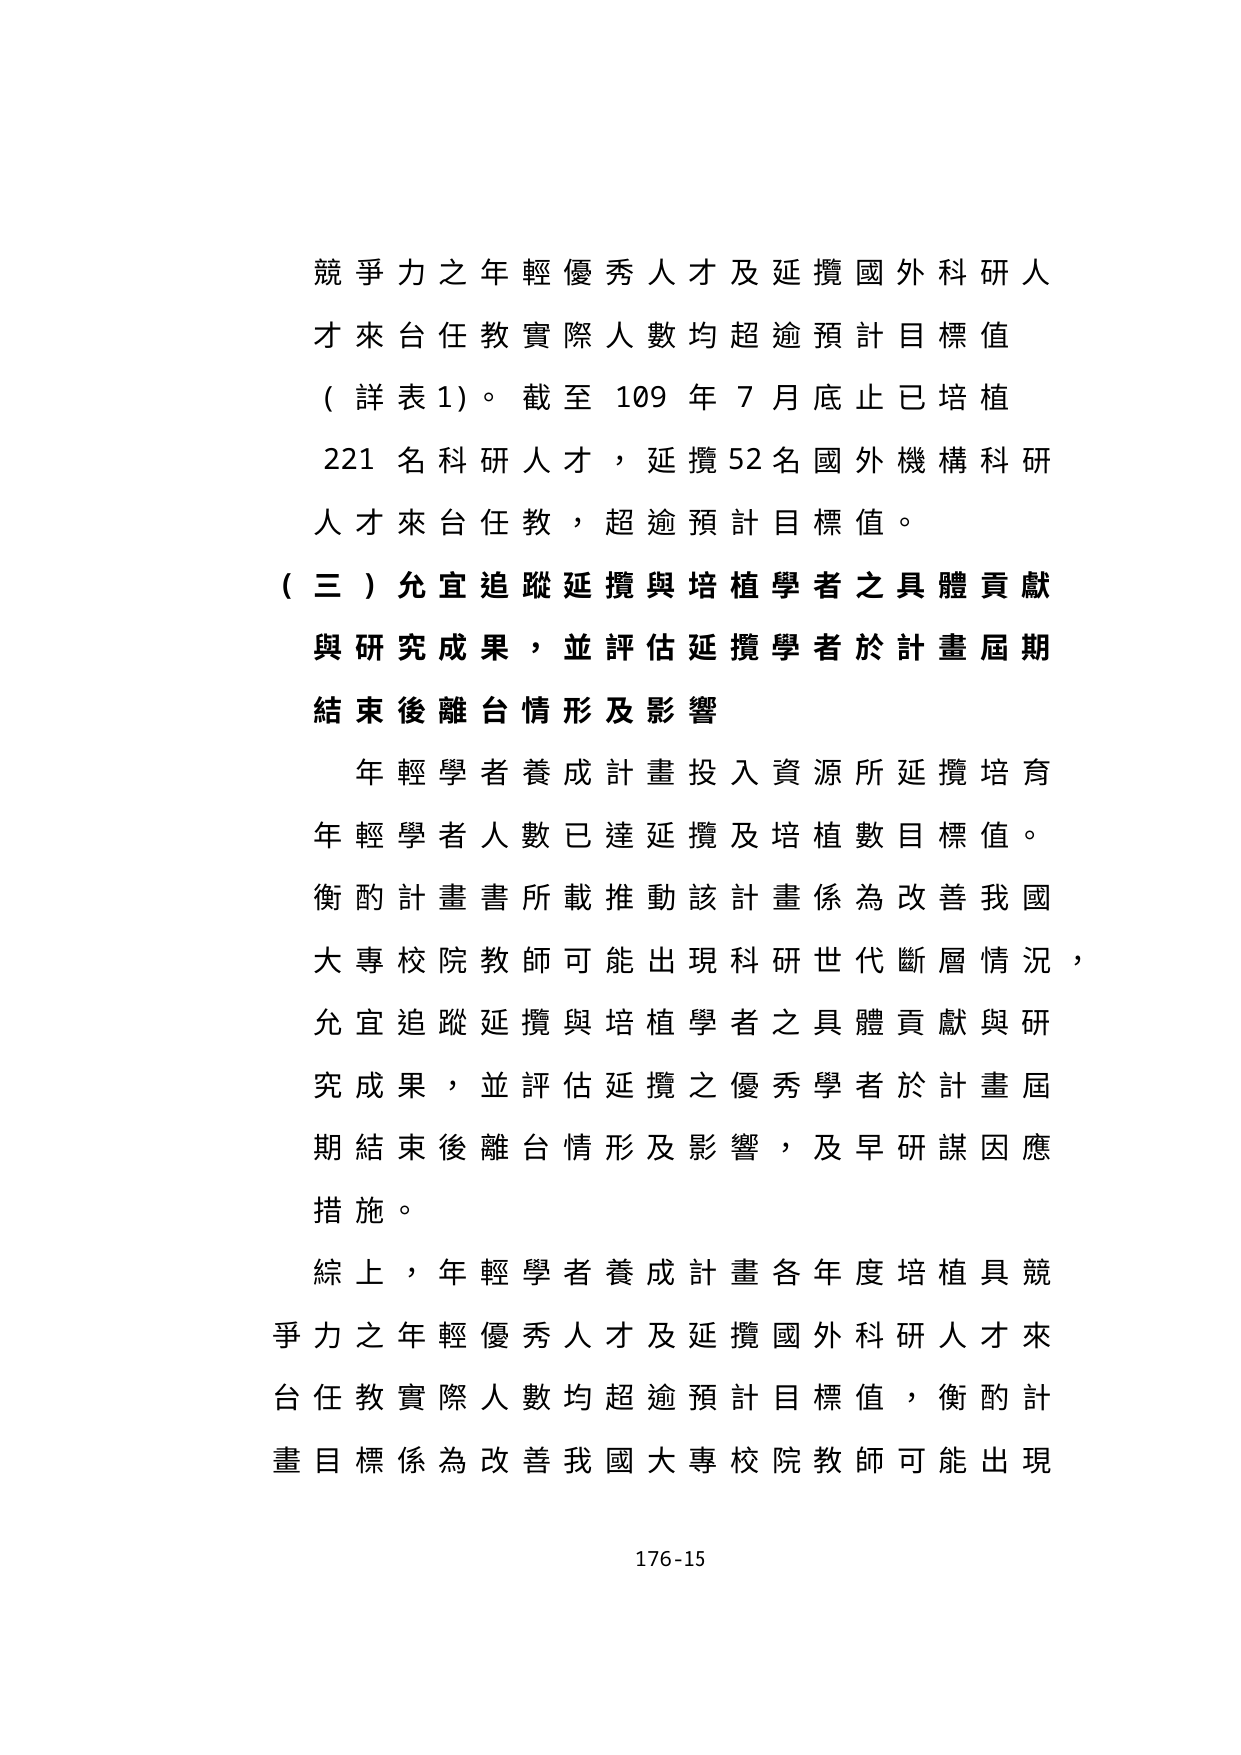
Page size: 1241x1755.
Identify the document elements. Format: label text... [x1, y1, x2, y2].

text 年輕學者養成計畫投入資源所延攬培育年輕學者人數已達延攬及培植數目標值。衡酌計畫書所載推動該計畫係為改善我國大專校院教師可能出現科研世代斷層情況，允宜追蹤延攬與培植學者之具體貢獻與研究成果，並評估延攬之優秀學者於計畫屆期結束後離台情形及影響，及早研謀因應措施。 [271, 729, 1057, 1229]
text (三)允宜追蹤延攬與培植學者之具體貢獻與研究成果，並評估延攬學者於計畫屆期結束後離台情形及影響 [241, 542, 1057, 729]
text 競爭力之年輕優秀人才及延攬國外科研人才來台任教實際人數均超逾預計目標值(詳表1)。截至109年7月底止已培植221名科研人才，延攬52名國外機構科研人才來台任教，超逾預計目標值。 [271, 229, 1057, 542]
text 綜上，年輕學者養成計畫各年度培植具競爭力之年輕優秀人才及延攬國外科研人才來台任教實際人數均超逾預計目標值，衡酌計畫目標係為改善我國大專校院教師可能出現科研世代斷層情況，科技部110年度賡續辦理該計畫，允宜就延攬與培植人才持續追蹤相關具體研究成果與貢獻，並預就延攬人才於未來計畫屆期結束離台情形妥研因應措施。 [241, 1229, 1057, 1479]
